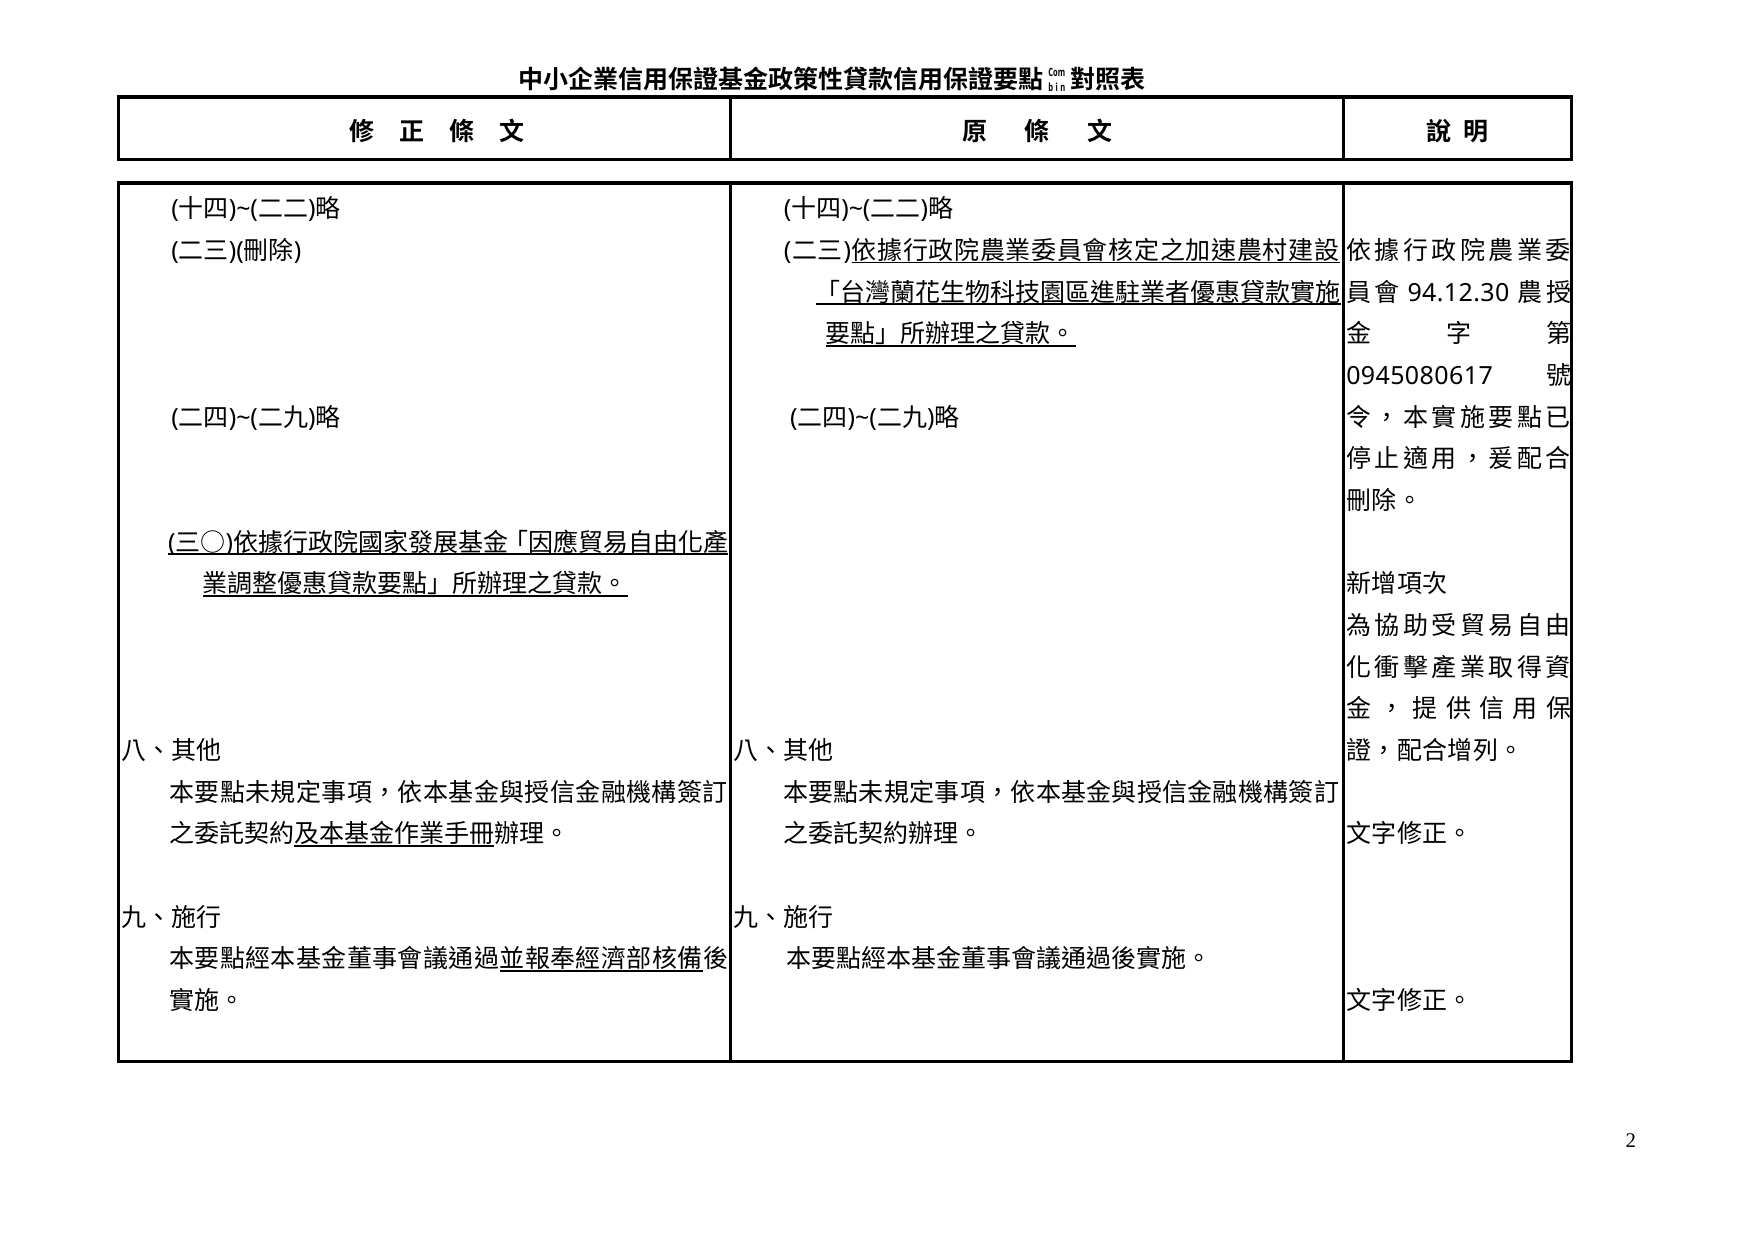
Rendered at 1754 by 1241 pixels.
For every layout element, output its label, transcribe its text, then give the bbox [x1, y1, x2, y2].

table_cell (十四)~(二二)略 (二三)(刪除) (二四)~(二九)略 (三○)依據行政院國家發展基金「因應貿易自由化產業調整優惠貸款要點」所辦理之貸款。 八、其他 本要點未規定事項，依本基金與授信金融機構簽訂之委託契約及本基金作業手冊辦理。 九、施行 本要點經本基金董事會議通過並報奉經濟部核備後實施。 [120, 185, 729, 1059]
table_cell 依據行政院農業委員會94.12.30農授金字第0945080617號令，本實施要點已停止適用，爰配合刪除。 新增項次 為協助受貿易自由化衝擊產業取得資金，提供信用保證，配合增列。 文字修正。 文字修正。 [1345, 185, 1570, 1059]
table_cell (十四)~(二二)略 (二三)依據行政院農業委員會核定之加速農村建設「台灣蘭花生物科技園區進駐業者優惠貸款實施要點」所辦理之貸款。 (二四)~(二九)略 八、其他 本要點未規定事項，依本基金與授信金融機構簽訂之委託契約辦理。 九、施行 本要點經本基金董事會議通過後實施。 [732, 185, 1342, 1059]
